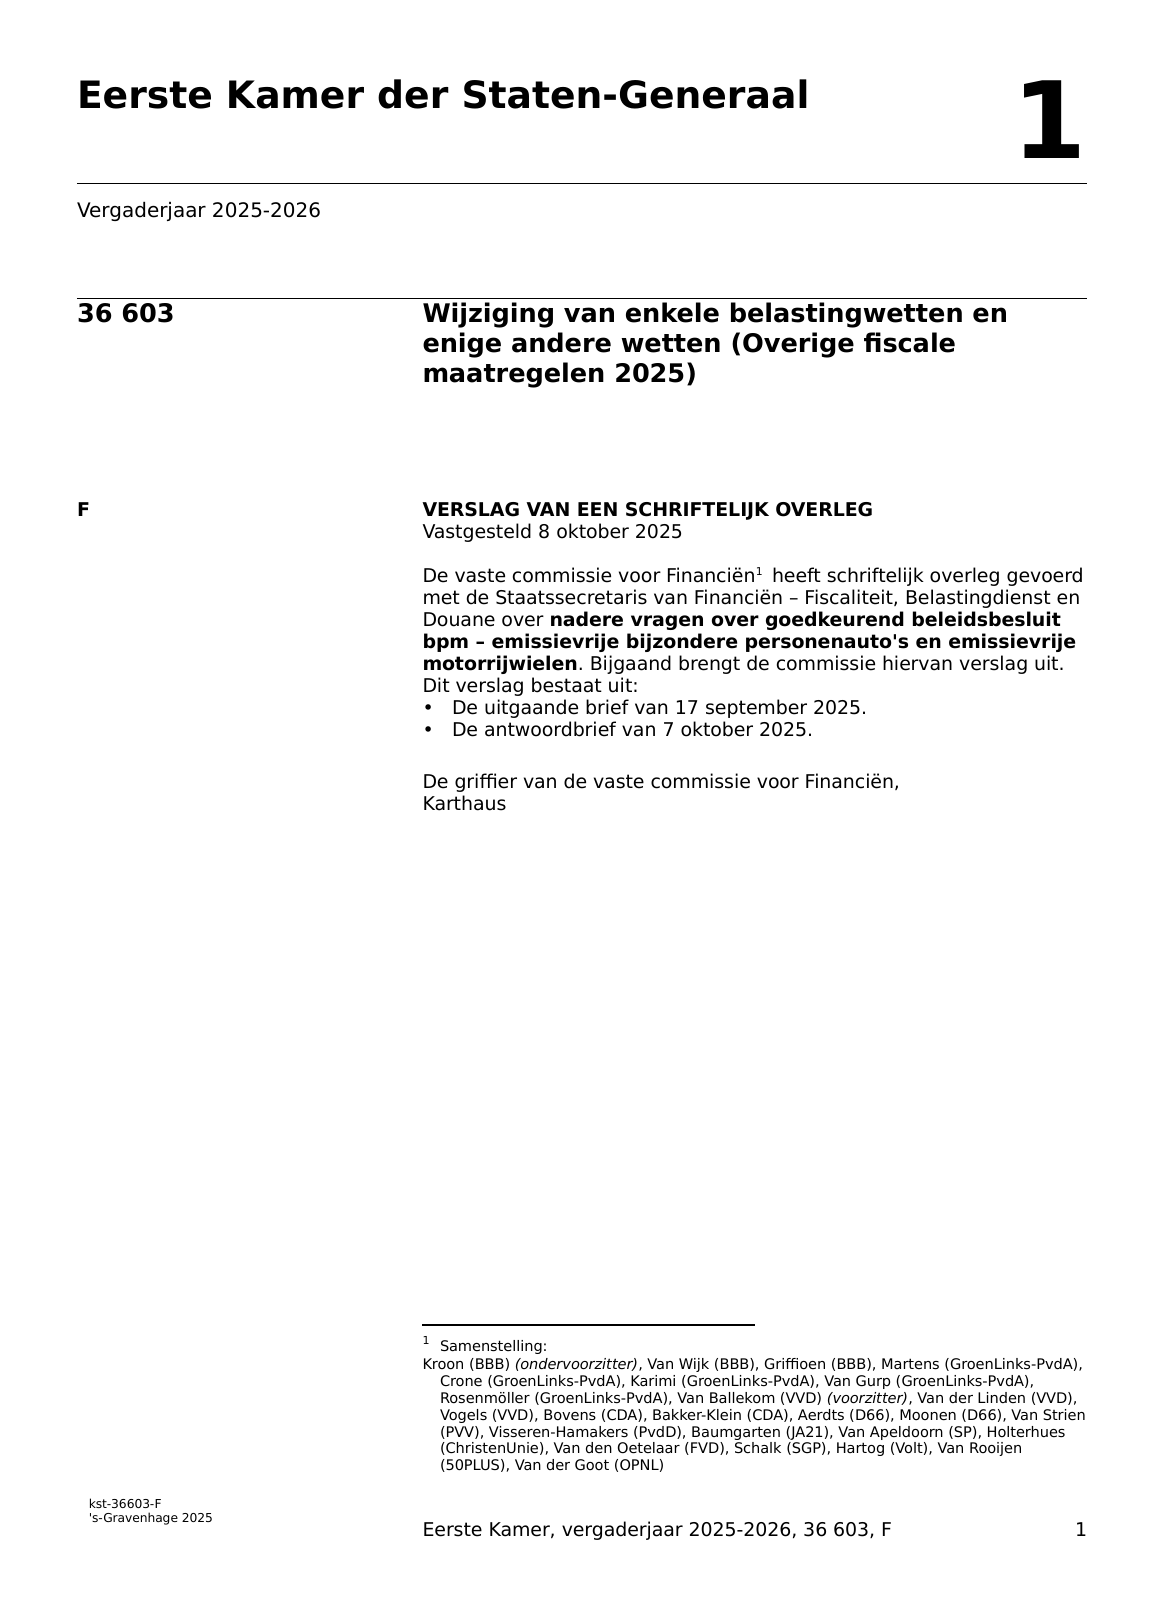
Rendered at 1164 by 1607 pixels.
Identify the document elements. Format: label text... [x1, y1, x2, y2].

table_header Eerste Kamer der Staten-Generaal [77, 59, 886, 183]
text • De antwoordbrief van 7 oktober 2025. [422, 719, 1087, 741]
text Vastgesteld 8 oktober 2025 [422, 521, 1087, 543]
subtitle F VERSLAG VAN EEN SCHRIFTELIJK OVERLEG [77, 499, 1087, 521]
text kst-36603-F [88, 1497, 323, 1511]
text De vaste commissie voor Financiën heeft schriftelijk overleg gevoerd met de Staatssecretaris van Financiën – Fiscaliteit, Belastingdienst en Douane over nadere vragen over goedkeurend beleidsbesluit bpm – emissievrije bijzondere personenauto's en emissievrije motorrijwielen. Bijgaand brengt de commissie hiervan verslag uit. Dit verslag bestaat uit: [422, 565, 1087, 697]
table_header 1 [886, 59, 1087, 183]
table_cell Vergaderjaar 2025-2026 [77, 184, 1087, 298]
text • De uitgaande brief van 17 september 2025. [422, 697, 1087, 719]
text 's-Gravenhage 2025 [88, 1511, 323, 1525]
text De griffier van de vaste commissie voor Financiën, Karthaus [422, 771, 1087, 815]
subtitle 36 603 Wijziging van enkele belastingwetten en enige andere wetten (Overige fiscale maatregelen 2025) [77, 299, 1087, 388]
text Samenstelling: [422, 1334, 1087, 1356]
text Kroon (BBB) (ondervoorzitter), Van Wijk (BBB), Griffioen (BBB), Martens (GroenLinks-PvdA), Crone (GroenLinks-PvdA), Karimi (GroenLinks-PvdA), Van Gurp (GroenLinks-PvdA), Rosenmöller (GroenLinks-PvdA), Van Ballekom (VVD) (voorzitter), Van der Linden (VVD), Vogels (VVD), Bovens (CDA), Bakker-Klein (CDA), Aerdts (D66), Moonen (D66), Van Strien (PVV), Visseren-Hamakers (PvdD), Baumgarten (JA21), Van Apeldoorn (SP), Holterhues (ChristenUnie), Van den Oetelaar (FVD), Schalk (SGP), Hartog (Volt), Van Rooijen (50PLUS), Van der Goot (OPNL) [422, 1356, 1087, 1474]
